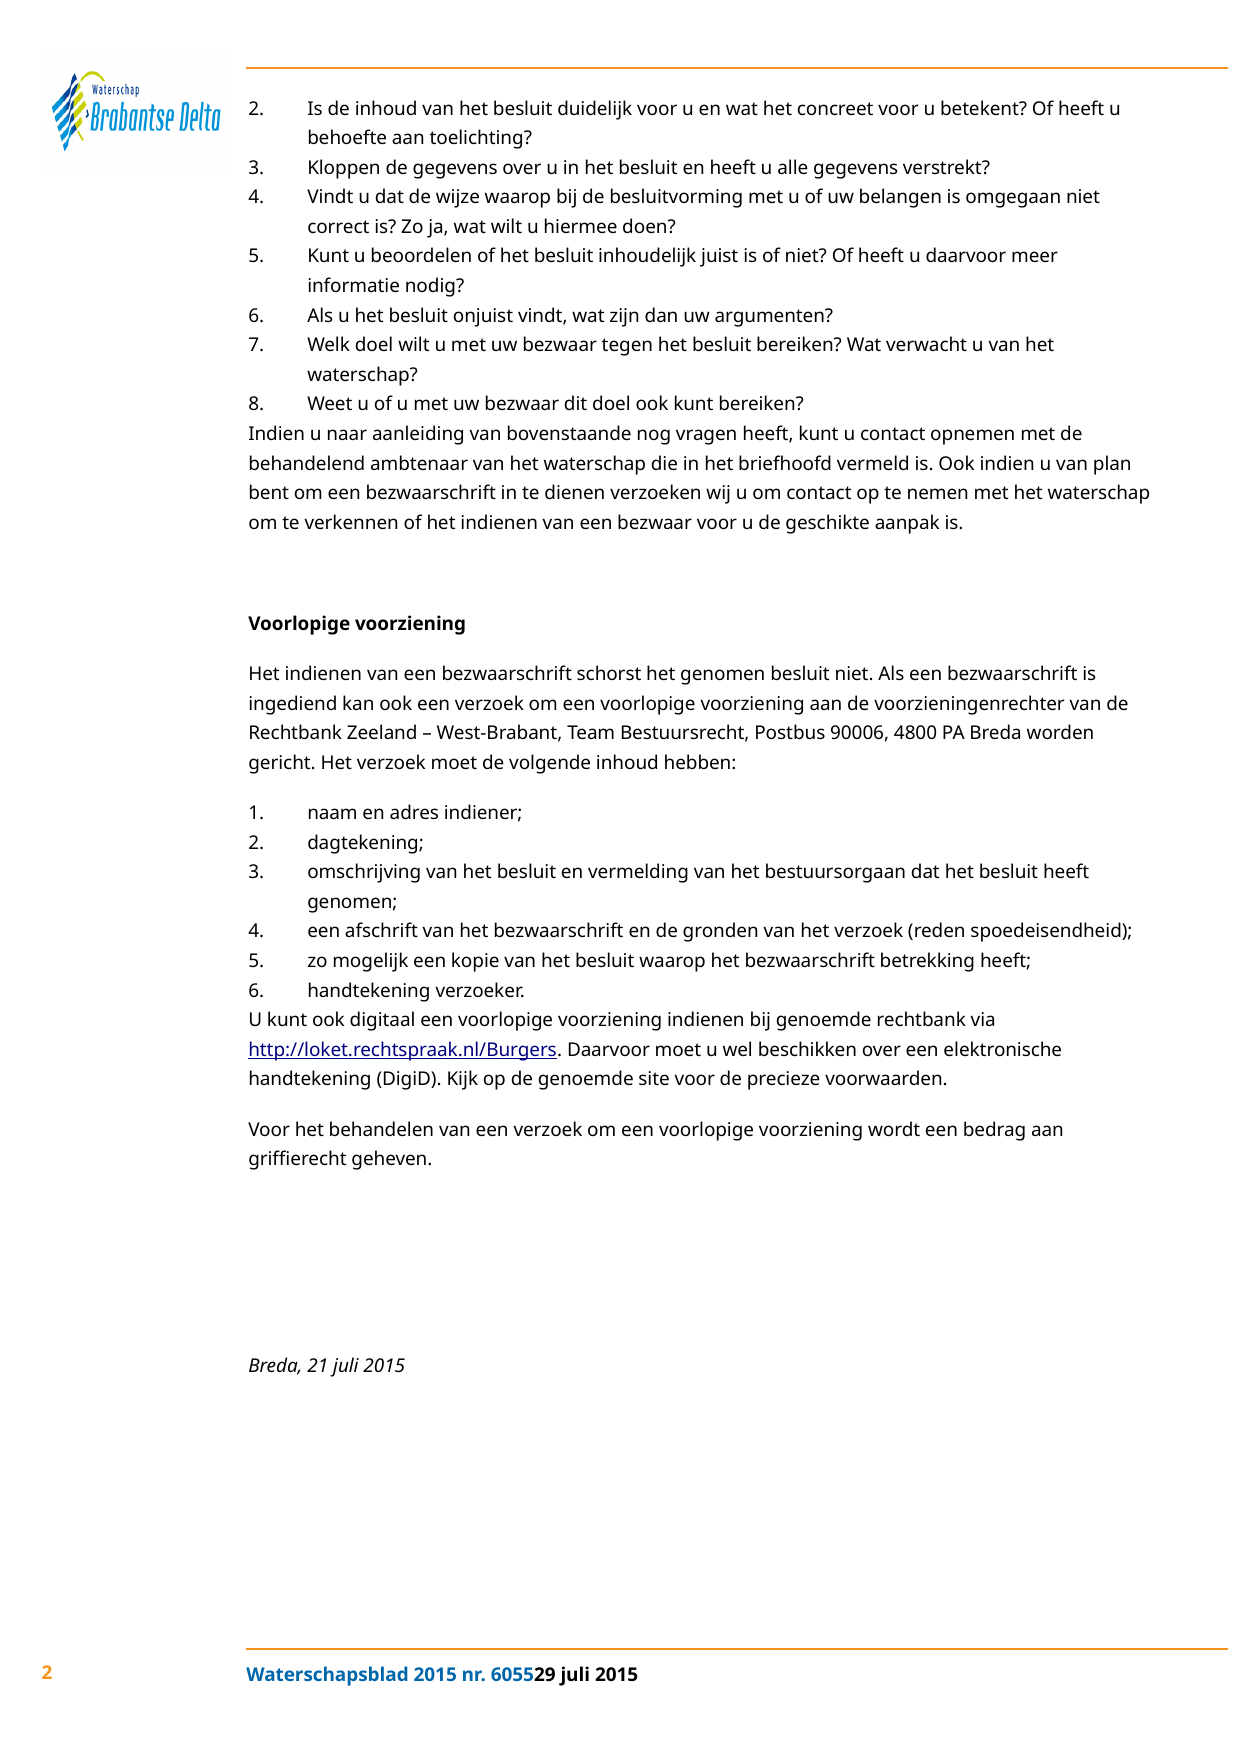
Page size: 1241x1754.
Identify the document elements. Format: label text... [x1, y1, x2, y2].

text U kunt ook digitaal een voorlopige voorziening indienen bij genoemde rechtbank via http://loket.rechtspraak.nl/Burgers. Daarvoor moet u wel beschikken over een elektronische handtekening (DigiD). Kijk op de genoemde site voor de precieze voorwaarden. [248, 1006, 1152, 1091]
list Vindt u dat de wijze waarop bij de besluitvorming met u of uw belangen is omgegaan niet correct is? Zo ja, wat wilt u hiermee doen? [248, 183, 1152, 239]
picture [41, 47, 231, 172]
text Indien u naar aanleiding van bovenstaande nog vragen heeft, kunt u contact opnemen met de behandelend ambtenaar van het waterschap die in het briefhoofd vermeld is. Ook indien u van plan bent om een bezwaarschrift in te dienen verzoeken wij u om contact op te nemen met het waterschap om te verkennen of het indienen van een bezwaar voor u de geschikte aanpak is. [248, 420, 1152, 535]
list Weet u of u met uw bezwaar dit doel ook kunt bereiken? [248, 391, 1152, 416]
list zo mogelijk een kopie van het besluit waarop het bezwaarschrift betrekking heeft; [248, 947, 1152, 973]
list Als u het besluit onjuist vindt, wat zijn dan uw argumenten? [248, 302, 1152, 328]
list handtekening verzoeker. [248, 977, 1152, 1003]
text Voorlopige voorziening [248, 610, 1152, 636]
list omschrijving van het besluit en vermelding van het bestuursorgaan dat het besluit heeft genomen; [248, 858, 1152, 914]
text Voor het behandelen van een verzoek om een voorlopige voorziening wordt een bedrag aan griffierecht geheven. [248, 1116, 1152, 1171]
text Breda, 21 juli 2015 [248, 1352, 1152, 1378]
list Kunt u beoordelen of het besluit inhoudelijk juist is of niet? Of heeft u daarvoor meer informatie nodig? [248, 243, 1152, 298]
list een afschrift van het bezwaarschrift en de gronden van het verzoek (reden spoedeisendheid); [248, 918, 1152, 943]
list Welk doel wilt u met uw bezwaar tegen het besluit bereiken? Wat verwacht u van het waterschap? [248, 331, 1152, 387]
text Het indienen van een bezwaarschrift schorst het genomen besluit niet. Als een bezwaarschrift is ingediend kan ook een verzoek om een voorlopige voorziening aan de voorzieningenrechter van de Rechtbank Zeeland – West-Brabant, Team Bestuursrecht, Postbus 90006, 4800 PA Breda worden gericht. Het verzoek moet de volgende inhoud hebben: [248, 660, 1152, 775]
list Kloppen de gegevens over u in het besluit en heeft u alle gegevens verstrekt? [248, 154, 1152, 180]
list Is de inhoud van het besluit duidelijk voor u en wat het concreet voor u betekent? Of heeft u behoefte aan toelichting? [248, 95, 1152, 150]
list dagtekening; [248, 829, 1152, 855]
list naam en adres indiener; [248, 799, 1152, 825]
